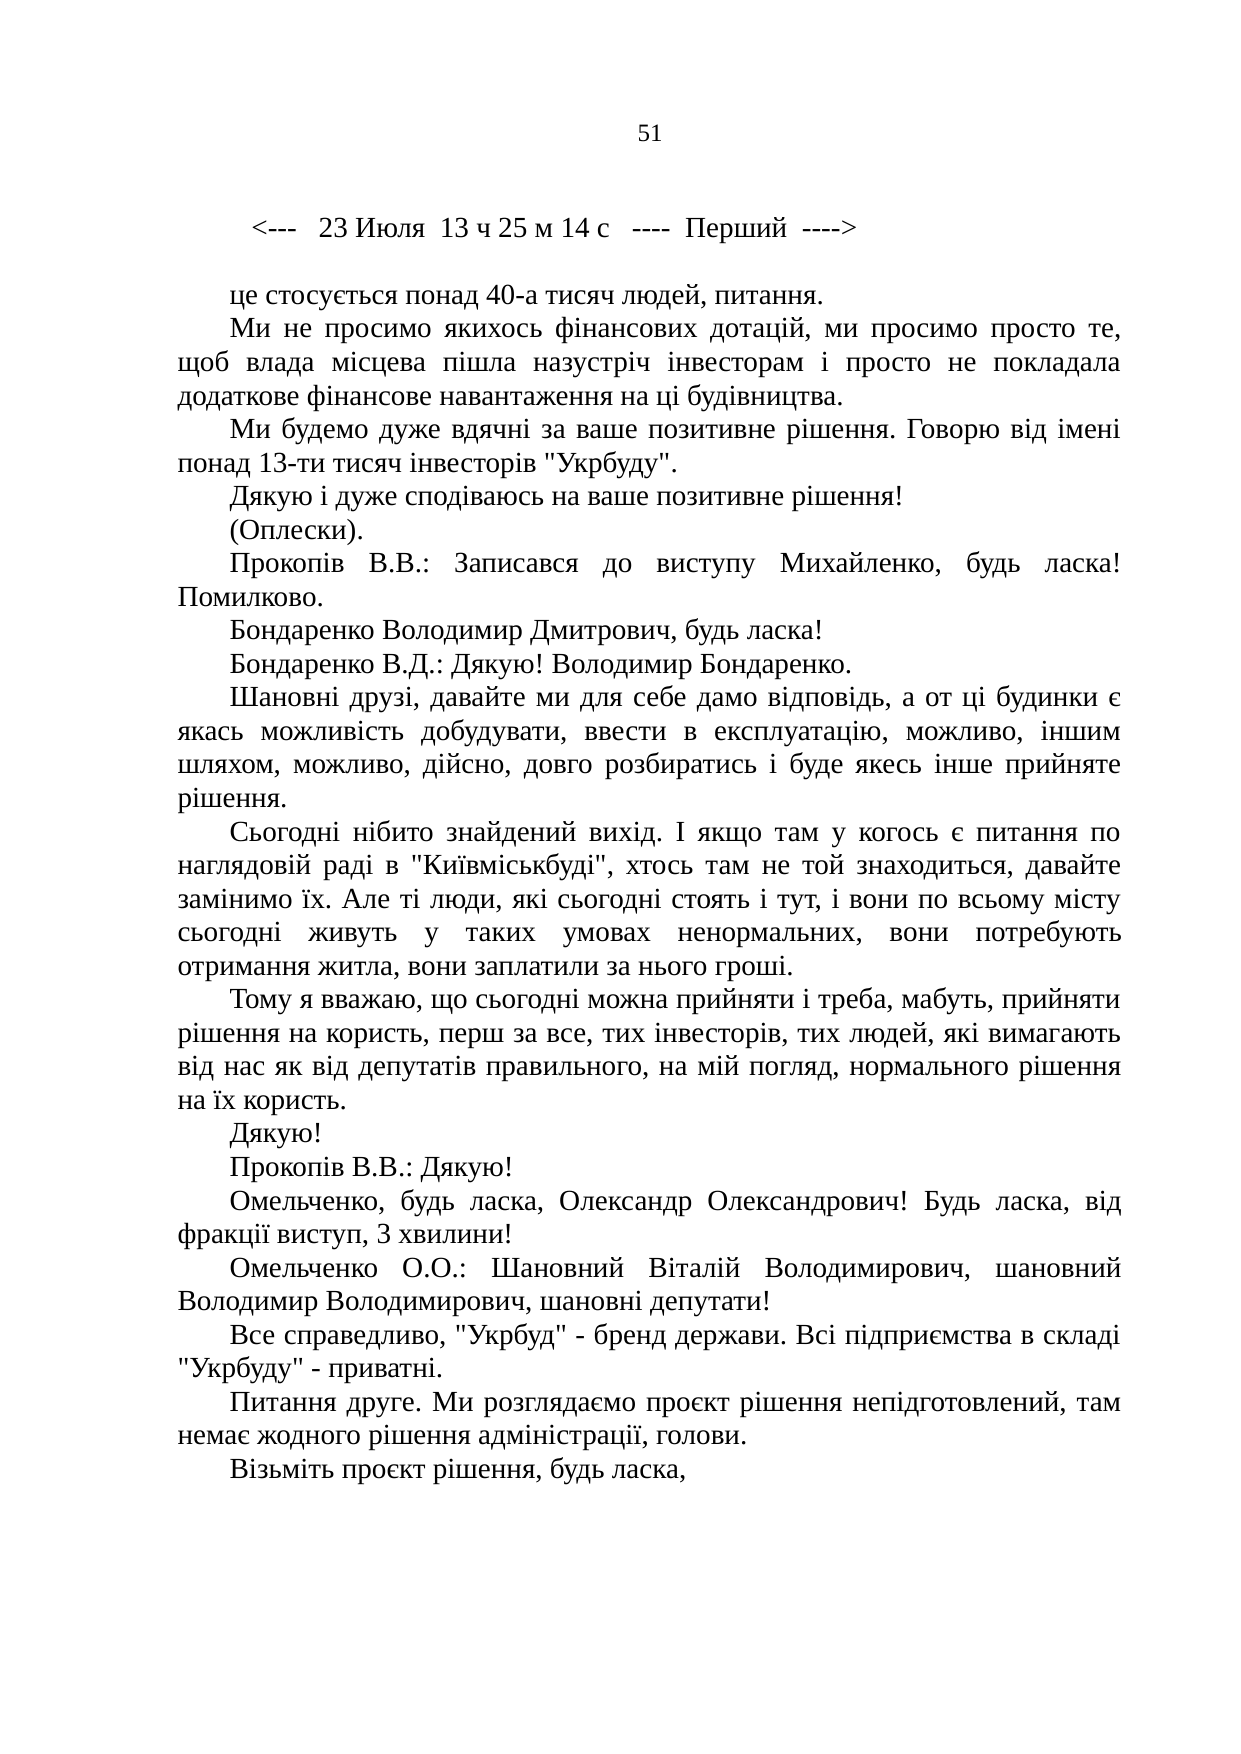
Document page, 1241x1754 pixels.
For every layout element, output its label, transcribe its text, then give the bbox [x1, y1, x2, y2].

text Все справедливо, "Укрбуд" - бренд держави. Всі підприємства в складі "Укрбуду" - приватні. [177, 1317, 1122, 1384]
text Омельченко, будь ласка, Олександр Олександрович! Будь ласка, від фракції виступ, 3 хвилини! [177, 1183, 1122, 1250]
text Дякую і дуже сподіваюсь на ваше позитивне рішення! [177, 478, 1122, 512]
text (Оплески). [177, 512, 1122, 545]
text Тому я вважаю, що сьогодні можна прийняти і треба, мабуть, прийняти рішення на користь, перш за все, тих інвесторів, тих людей, які вимагають від нас як від депутатів правильного, на мій погляд, нормального рішення на їх користь. [177, 981, 1122, 1116]
text Омельченко О.О.: Шановний Віталій Володимирович, шановний Володимир Володимирович, шановні депутати! [177, 1250, 1122, 1317]
text Прокопів В.В.: Дякую! [177, 1149, 1122, 1183]
text Дякую! [177, 1116, 1122, 1149]
text це стосується понад 40-а тисяч людей, питання. [177, 277, 1122, 311]
text Ми не просимо якихось фінансових дотацій, ми просимо просто те, щоб влада місцева пішла назустріч інвесторам і просто не покладала додаткове фінансове навантаження на ці будівництва. [177, 311, 1122, 411]
text Сьогодні нібито знайдений вихід. І якщо там у когось є питання по наглядовій раді в "Київміськбуді", хтось там не той знаходиться, давайте замінимо їх. Але ті люди, які сьогодні стоять і тут, і вони по всьому місту сьогодні живуть у таких умовах ненормальних, вони потребують отримання житла, вони заплатили за нього гроші. [177, 814, 1122, 981]
text Бондаренко В.Д.: Дякую! Володимир Бондаренко. [177, 646, 1122, 679]
text Бондаренко Володимир Дмитрович, будь ласка! [177, 612, 1122, 646]
text Шановні друзі, давайте ми для себе дамо відповідь, а от ці будинки є якась можливість добудувати, ввести в експлуатацію, можливо, іншим шляхом, можливо, дійсно, довго розбиратись і буде якесь інше прийняте рішення. [177, 679, 1122, 814]
text Візьміть проєкт рішення, будь ласка, [177, 1451, 1122, 1484]
text Ми будемо дуже вдячні за ваше позитивне рішення. Говорю від імені понад 13-ти тисяч інвесторів "Укрбуду". [177, 411, 1122, 478]
text Питання друге. Ми розглядаємо проєкт рішення непідготовлений, там немає жодного рішення адміністрації, голови. [177, 1384, 1122, 1451]
text <--- 23 Июля 13 ч 25 м 14 с ---- Перший ----> [177, 210, 1122, 243]
text Прокопів В.В.: Записався до виступу Михайленко, будь ласка! Помилково. [177, 545, 1122, 612]
